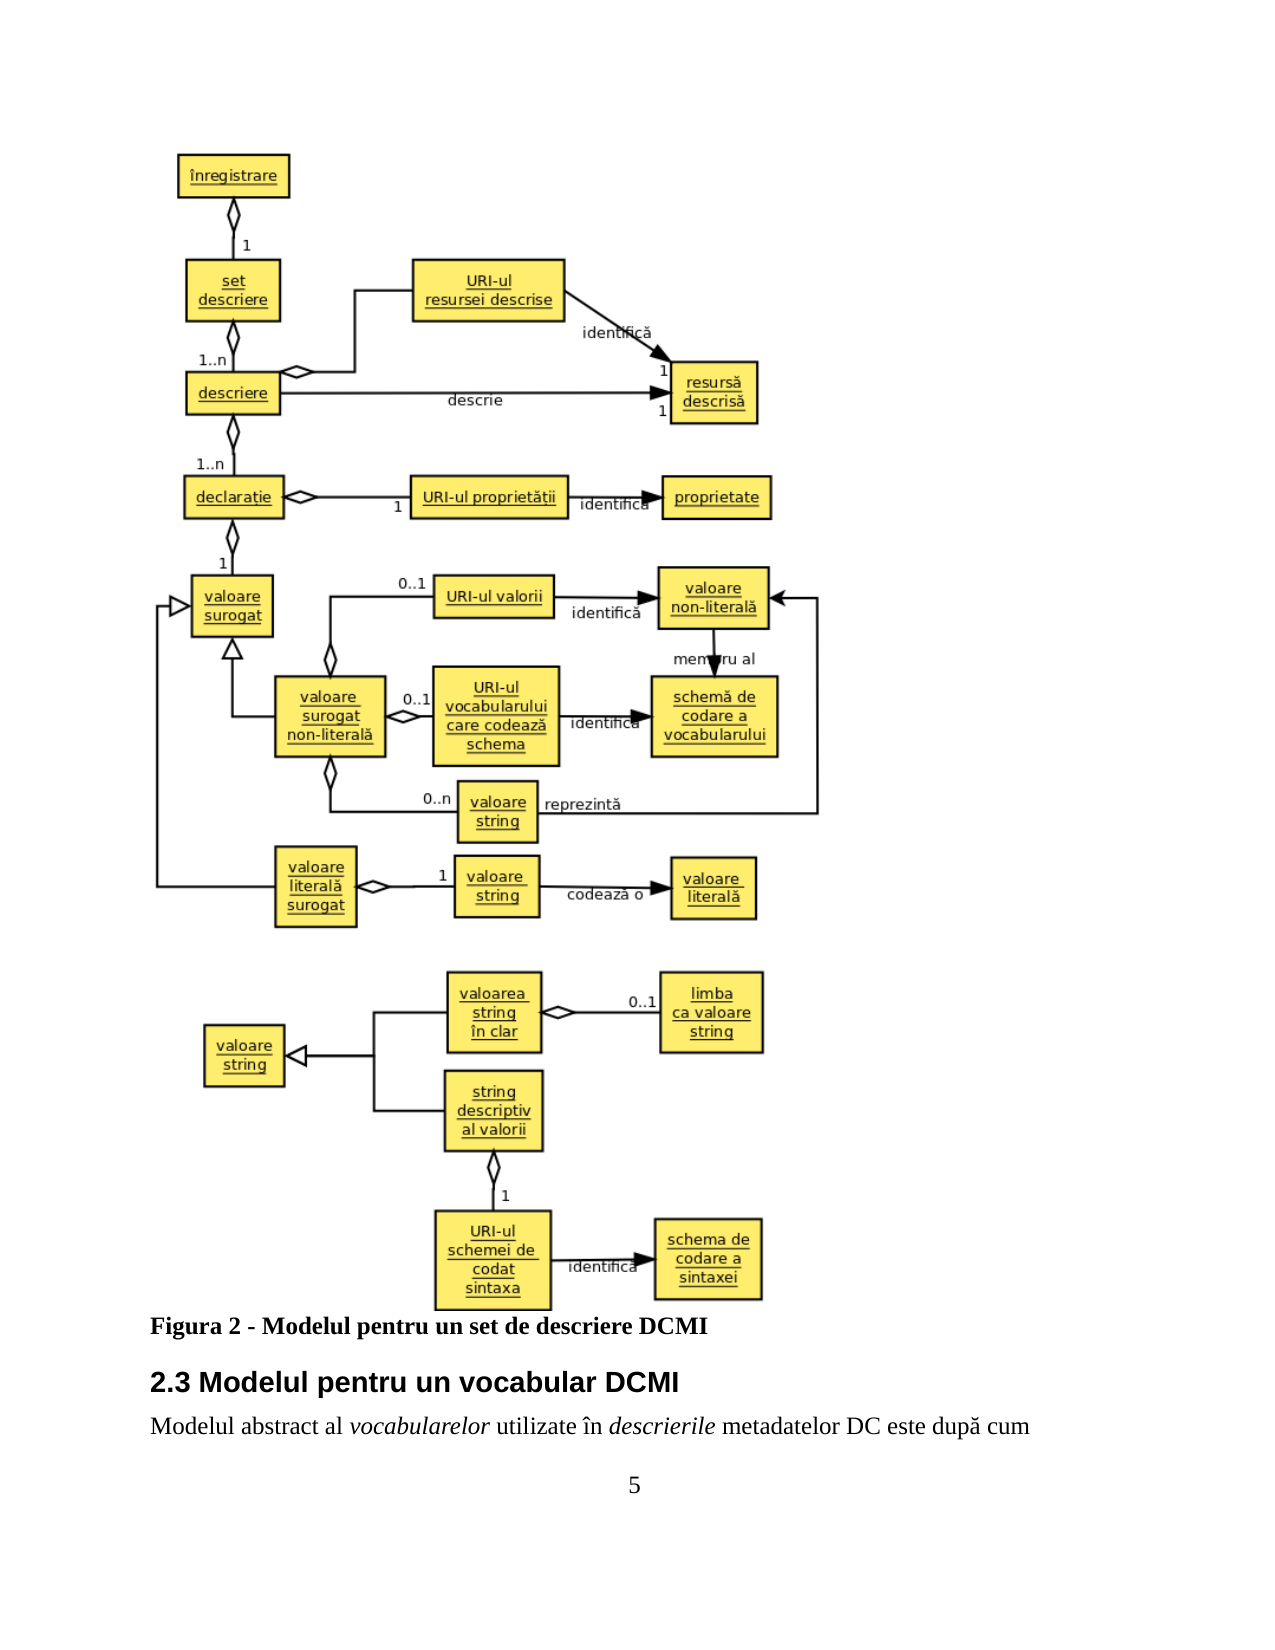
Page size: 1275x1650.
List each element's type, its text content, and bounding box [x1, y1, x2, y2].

text Modelul abstract al vocabularelor utilizate în descrierile metadatelor DC este după cum [150, 1411, 1125, 1439]
picture [150, 150, 827, 1311]
subtitle 2.3 Modelul pentru un vocabular DCMI [150, 1365, 1125, 1398]
text Figura 2 - Modelul pentru un set de descriere DCMI [150, 1311, 1125, 1340]
